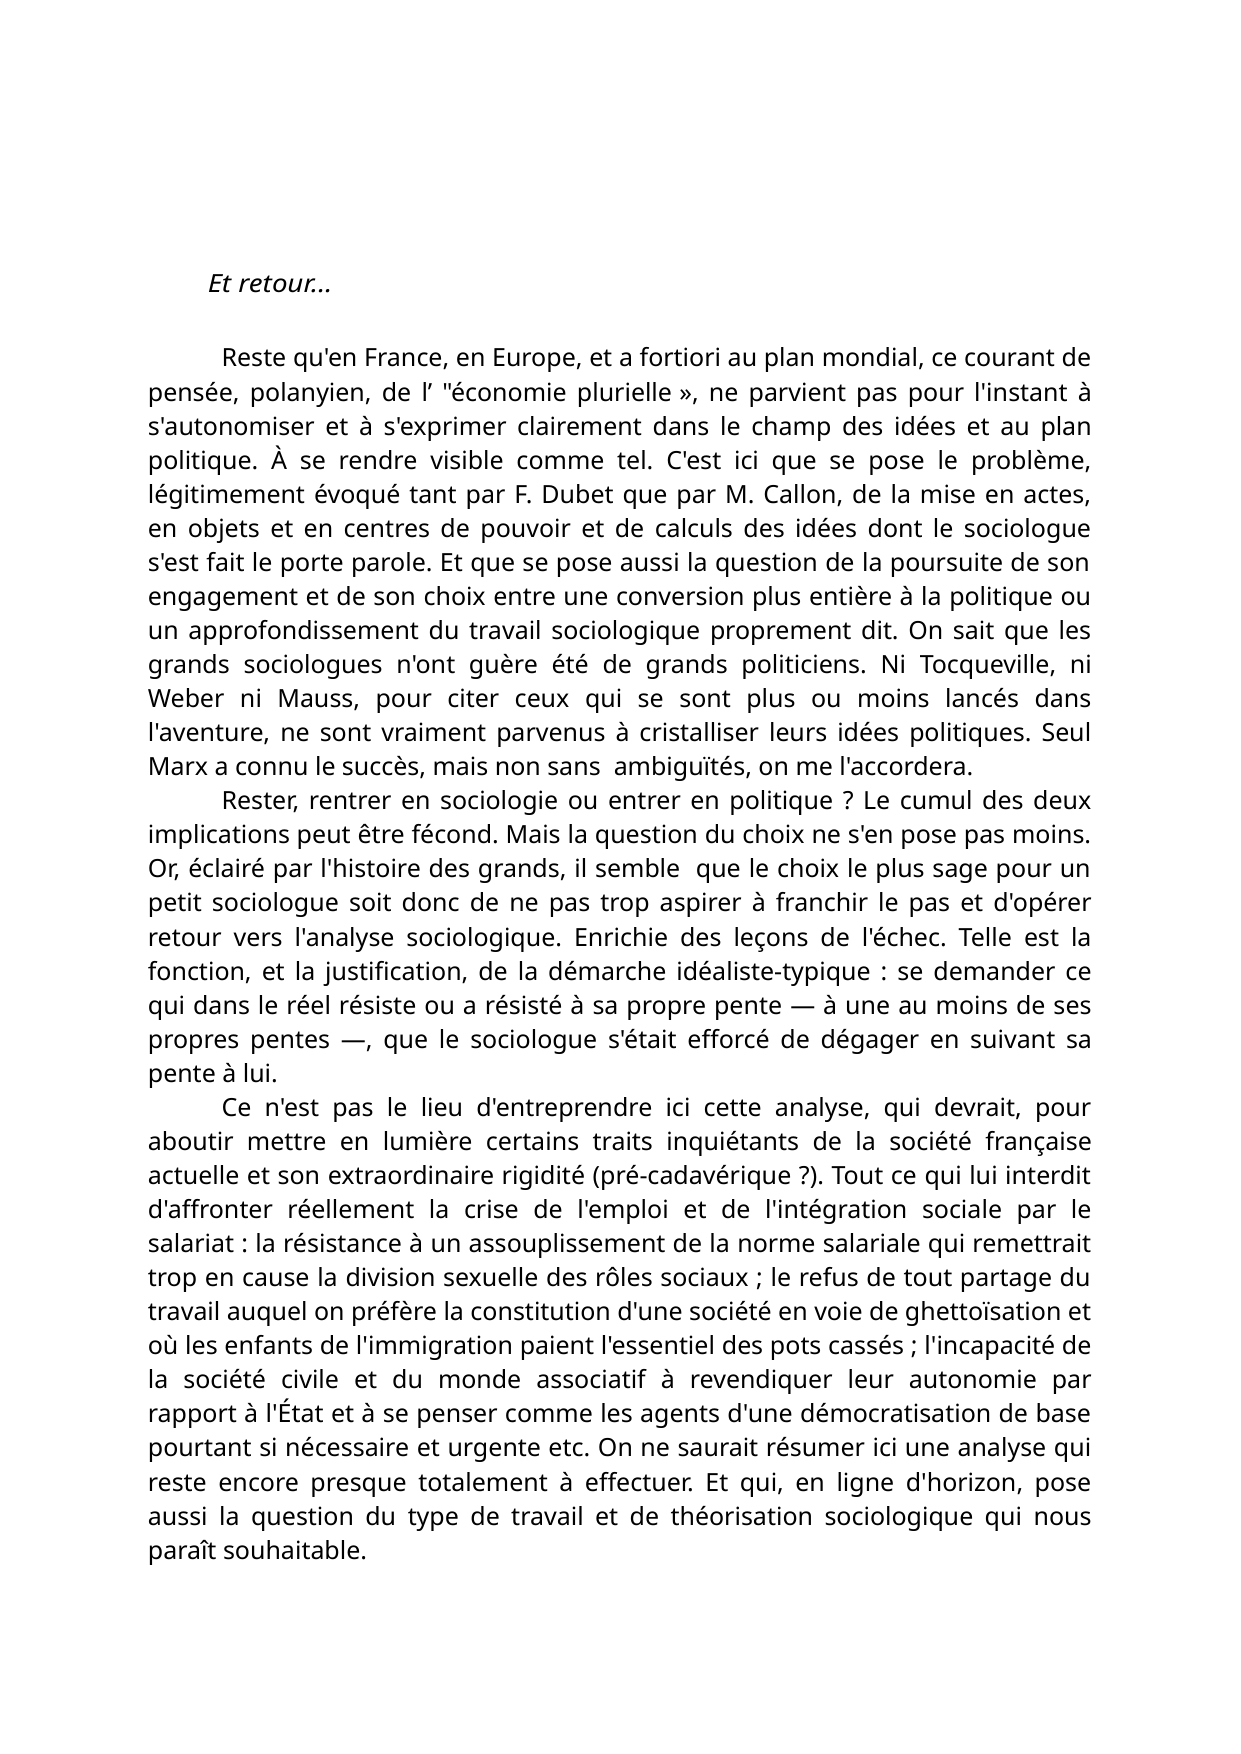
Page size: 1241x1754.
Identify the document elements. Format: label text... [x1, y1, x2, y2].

subtitle Et retour... [148, 266, 1093, 300]
text Ce n'est pas le lieu d'entreprendre ici cette analyse, qui devrait, pour aboutir mettre en lumière certains traits inquiétants de la société française actuelle et son extraordinaire rigidité (pré-cadavérique ?). Tout ce qui lui interdit d'affronter réellement la crise de l'emploi et de l'intégration sociale par le salariat : la résistance à un assouplissement de la norme salariale qui remettrait trop en cause la division sexuelle des rôles sociaux ; le refus de tout partage du travail auquel on préfère la constitution d'une société en voie de ghettoïsation et où les enfants de l'immigration paient l'essentiel des pots cassés ; l'incapacité de la société civile et du monde associatif à revendiquer leur autonomie par rapport à l'État et à se penser comme les agents d'une démocratisation de base pourtant si nécessaire et urgente etc. On ne saurait résumer ici une analyse qui reste encore presque totalement à effectuer. Et qui, en ligne d'horizon, pose aussi la question du type de travail et de théorisation sociologique qui nous paraît souhaitable. [148, 1089, 1093, 1566]
text Rester, rentrer en sociologie ou entrer en politique ? Le cumul des deux implications peut être fécond. Mais la question du choix ne s'en pose pas moins. Or, éclairé par l'histoire des grands, il semble que le choix le plus sage pour un petit sociologue soit donc de ne pas trop aspirer à franchir le pas et d'opérer retour vers l'analyse sociologique. Enrichie des leçons de l'échec. Telle est la fonction, et la justification, de la démarche idéaliste-typique : se demander ce qui dans le réel résiste ou a résisté à sa propre pente — à une au moins de ses propres pentes —, que le sociologue s'était efforcé de dégager en suivant sa pente à lui. [148, 783, 1093, 1089]
text Reste qu'en France, en Europe, et a fortiori au plan mondial, ce courant de pensée, polanyien, de l’ "économie plurielle », ne parvient pas pour l'instant à s'autonomiser et à s'exprimer clairement dans le champ des idées et au plan politique. À se rendre visible comme tel. C'est ici que se pose le problème, légitimement évoqué tant par F. Dubet que par M. Callon, de la mise en actes, en objets et en centres de pouvoir et de calculs des idées dont le sociologue s'est fait le porte parole. Et que se pose aussi la question de la poursuite de son engagement et de son choix entre une conversion plus entière à la politique ou un approfondissement du travail sociologique proprement dit. On sait que les grands sociologues n'ont guère été de grands politiciens. Ni Tocqueville, ni Weber ni Mauss, pour citer ceux qui se sont plus ou moins lancés dans l'aventure, ne sont vraiment parvenus à cristalliser leurs idées politiques. Seul Marx a connu le succès, mais non sans ambiguïtés, on me l'accordera. [148, 340, 1093, 783]
